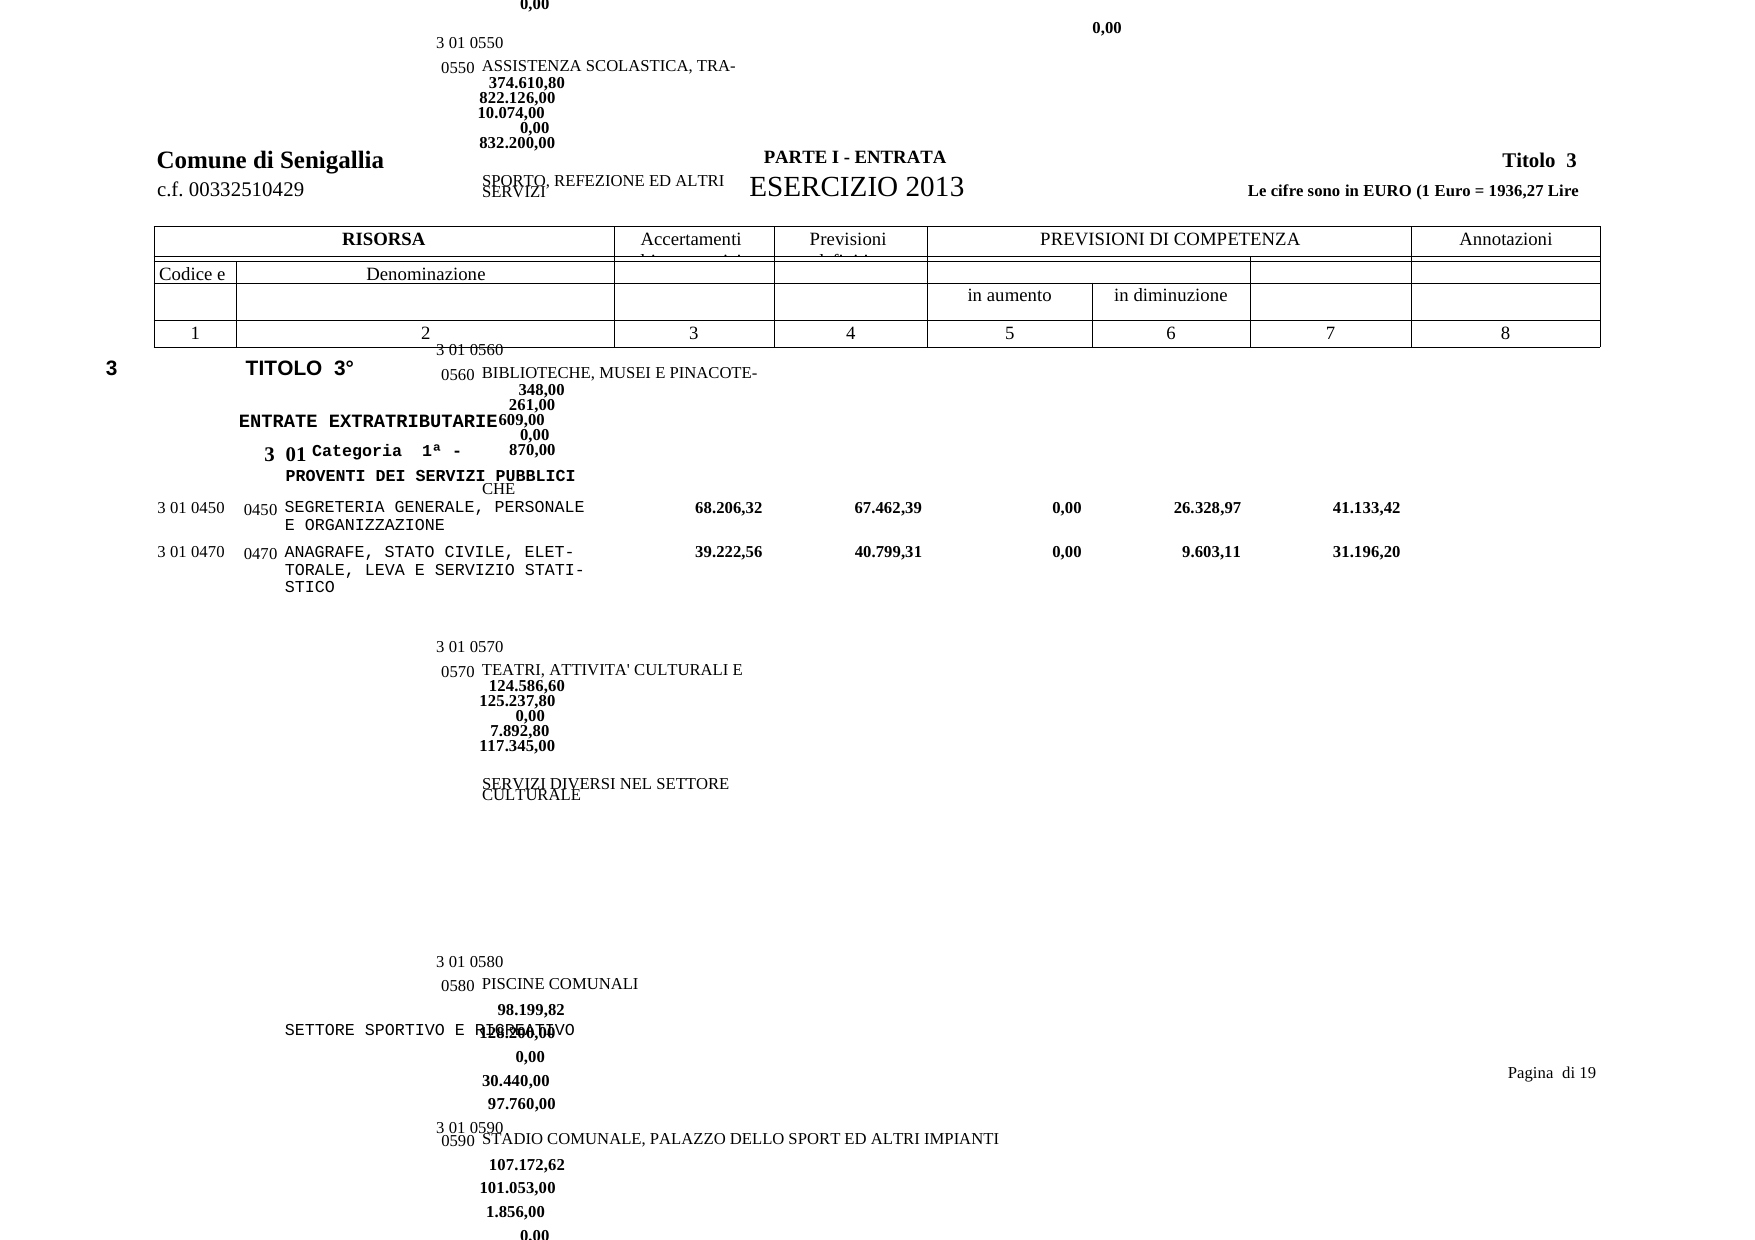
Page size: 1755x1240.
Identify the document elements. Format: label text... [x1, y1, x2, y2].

text 3 01 Categoria 1ª - [264, 437, 1617, 466]
text PROVENTI DEI SERVIZI PUBBLICI [285, 468, 1617, 487]
table_header RISORSA [155, 227, 614, 256]
table_cell [615, 262, 774, 282]
table_cell Codice e numero [155, 262, 236, 282]
table_cell [615, 257, 774, 261]
table_cell in diminuzione [1093, 284, 1250, 320]
table_cell [155, 284, 236, 320]
table_cell 40.799,31 [809, 538, 987, 561]
table_cell 6 [1093, 321, 1250, 347]
table_cell [1251, 262, 1411, 282]
table_cell [153, 517, 234, 538]
table_cell 2 [237, 321, 614, 347]
table_cell [775, 284, 927, 320]
table_cell [1412, 262, 1600, 282]
table_cell [237, 284, 614, 320]
table_cell 4 [775, 321, 927, 347]
text TORALE, LEVA E SERVIZIO STATI- [284, 561, 1617, 578]
table_header Accertamenti ultimo esercizio chiuso [615, 227, 774, 256]
table_header Previsioni definitive esercizio in corso [775, 227, 927, 256]
table_header PREVISIONI DI COMPETENZA [928, 227, 1411, 256]
table_cell [1128, 517, 1287, 538]
table_cell [1251, 284, 1411, 320]
table_header Annotazioni [1412, 227, 1600, 256]
table_cell [775, 262, 927, 282]
table_cell 5 [928, 321, 1092, 347]
table_cell 7 [1251, 321, 1411, 347]
table_header 41.133,42 [1287, 488, 1405, 517]
table_cell [1412, 284, 1600, 320]
table_header 26.328,97 [1128, 488, 1287, 517]
table_cell SOMME RISULTANTI [1251, 257, 1411, 261]
text STICO [284, 578, 1617, 596]
text ENTRATE EXTRATRIBUTARIE [239, 411, 1617, 433]
table_cell [987, 517, 1127, 538]
table_header 67.462,39 [809, 488, 987, 517]
table_cell 0470 ANAGRAFE, STATO CIVILE, ELET- [234, 538, 640, 561]
table_header 0,00 [987, 488, 1127, 517]
table_header 0450 SEGRETERIA GENERALE, PERSONALE [234, 488, 640, 517]
table_cell [928, 262, 1250, 282]
table_cell [775, 257, 927, 261]
table_cell 39.222,56 [640, 538, 809, 561]
table_cell [640, 517, 809, 538]
table_cell [809, 517, 987, 538]
table_cell 3 01 0470 [153, 538, 234, 561]
table_header 3 01 0450 [153, 488, 234, 517]
table_cell 8 [1412, 321, 1600, 347]
table_cell 1 [155, 321, 236, 347]
table_cell [1412, 257, 1600, 261]
table_cell Denominazione [237, 262, 614, 282]
table_cell [155, 257, 614, 261]
table_cell E ORGANIZZAZIONE [234, 517, 640, 538]
text SETTORE SPORTIVO E RICREATIVO [284, 1021, 1617, 1040]
table_cell 3 [615, 321, 774, 347]
table_cell [615, 284, 774, 320]
table_cell 31.196,20 [1287, 538, 1405, 561]
list TITOLO 3° [245, 355, 1617, 379]
table_cell 0,00 [987, 538, 1127, 561]
table_cell [1287, 517, 1405, 538]
table_cell VARIAZIONI [928, 257, 1250, 261]
table_cell 9.603,11 [1128, 538, 1287, 561]
table_header 68.206,32 [640, 488, 809, 517]
table_cell in aumento [928, 284, 1092, 320]
